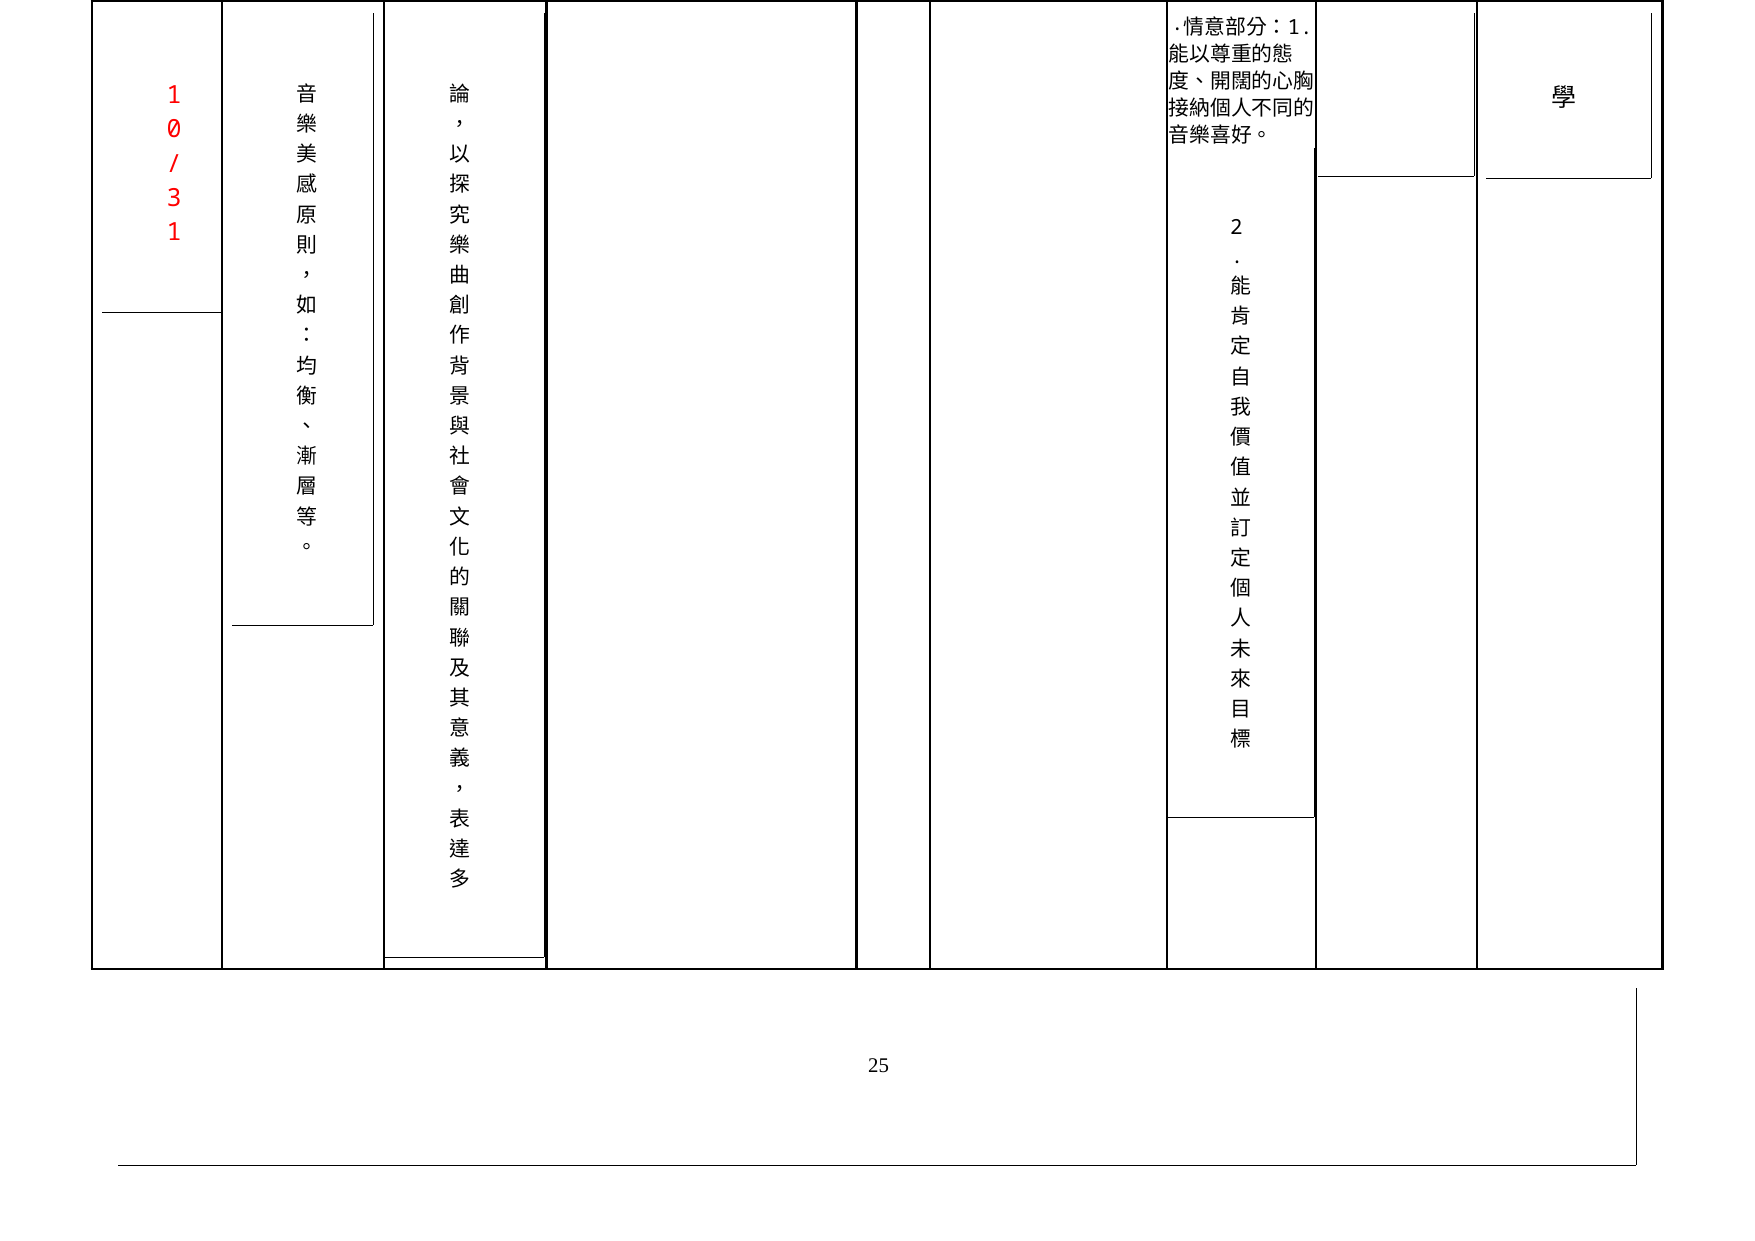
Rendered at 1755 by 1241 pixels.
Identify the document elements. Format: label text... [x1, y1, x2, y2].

table_cell [548, 2, 855, 968]
table_cell 學 [1478, 2, 1661, 968]
table_cell ‧情意部分：1.能以尊重的態度、開闊的心胸接納個人不同的音樂喜好。 2.能肯定自我價值並訂定個人未來目標 [1168, 2, 1315, 968]
table_cell 1教學CD、VCD、DVD。 2歌曲伴奏譜。 3中音直笛指法表。 4鋼琴或數位鋼琴。 5DVD播放器與音響。 6電腦與單槍投影機或多媒體講桌。 [931, 2, 1166, 968]
table_cell [1317, 2, 1476, 968]
table_cell 論，以探究樂曲創作背景與社會文化的關聯及其意義，表達多 [385, 2, 545, 968]
table_cell 1 [858, 2, 929, 968]
table_cell 音樂美感原則，如：均衡、漸層等。 [223, 2, 383, 968]
table_cell 10/31 [93, 2, 221, 968]
